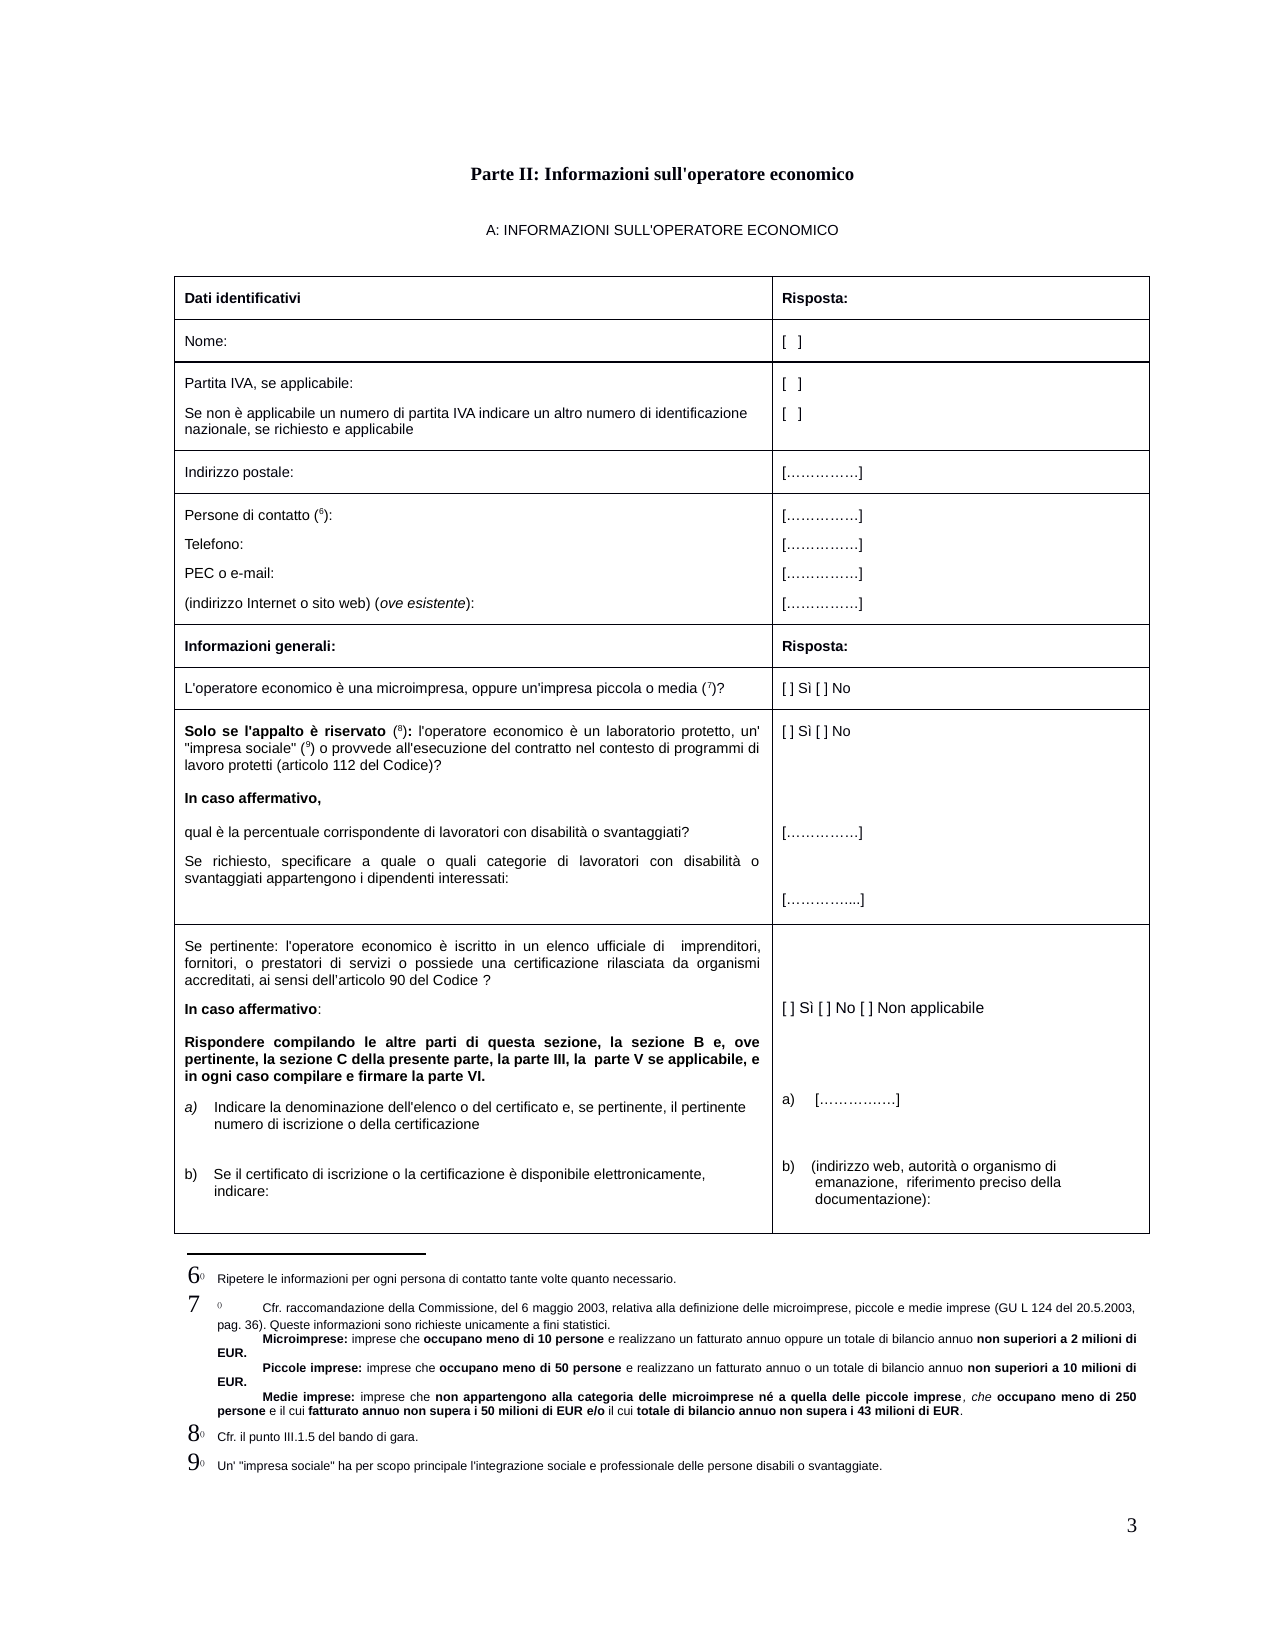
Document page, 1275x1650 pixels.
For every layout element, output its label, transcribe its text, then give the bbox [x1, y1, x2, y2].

table_cell L'operatore economico è una microimpresa, oppure un'impresa piccola o media ()? [175, 668, 772, 709]
table_cell Informazioni generali: [175, 625, 772, 667]
table_header Risposta: [773, 277, 1149, 319]
table_cell [……………] [……………] [……………] [……………] [773, 494, 1149, 624]
table_cell Solo se l'appalto è riservato (): l'operatore economico è un laboratorio protetto, un' "impresa sociale" () o provvede all'esecuzione del contratto nel contesto di programmi di lavoro protetti (articolo 112 del Codice)? In caso affermativo, qual è la percentuale corrispondente di lavoratori con disabilità o svantaggiati? Se richiesto, specificare a quale o quali categorie di lavoratori con disabilità o svantaggiati appartengono i dipendenti interessati: [175, 710, 772, 924]
title A: Informazioni sull'operatore economico [187, 222, 1137, 238]
table_cell Se pertinente: l'operatore economico è iscritto in un elenco ufficiale di imprenditori, fornitori, o prestatori di servizi o possiede una certificazione rilasciata da organismi accreditati, ai sensi dell’articolo 90 del Codice ? In caso affermativo: Rispondere compilando le altre parti di questa sezione, la sezione B e, ove pertinente, la sezione C della presente parte, la parte III, la parte V se applicabile, e in ogni caso compilare e firmare la parte VI. Indicare la denominazione dell'elenco o del certificato e, se pertinente, il pertinente numero di iscrizione o della certificazione b) Se il certificato di iscrizione o la certificazione è disponibile elettronicamente, indicare: [175, 925, 772, 1233]
table_cell Partita IVA, se applicabile: Se non è applicabile un numero di partita IVA indicare un altro numero di identificazione nazionale, se richiesto e applicabile [175, 363, 772, 450]
table_cell [……………] [773, 451, 1149, 493]
table_cell [ ] Sì [ ] No [ ] Non applicabile [………….…] b) (indirizzo web, autorità o organismo di emanazione, riferimento preciso della documentazione): [773, 925, 1149, 1233]
table_cell [ ] Sì [ ] No [……………] […………....] [773, 710, 1149, 924]
table_cell Persone di contatto (): Telefono: PEC o e-mail: (indirizzo Internet o sito web) (ove esistente): [175, 494, 772, 624]
table_cell [ ] [773, 320, 1149, 361]
table_cell [ ] Sì [ ] No [773, 668, 1149, 709]
table_cell [ ] [ ] [773, 363, 1149, 450]
table_cell Risposta: [773, 625, 1149, 667]
table_cell Indirizzo postale: [175, 451, 772, 493]
title Parte II: Informazioni sull'operatore economico [187, 162, 1137, 184]
table_cell Nome: [175, 320, 772, 361]
table_header Dati identificativi [175, 277, 772, 319]
